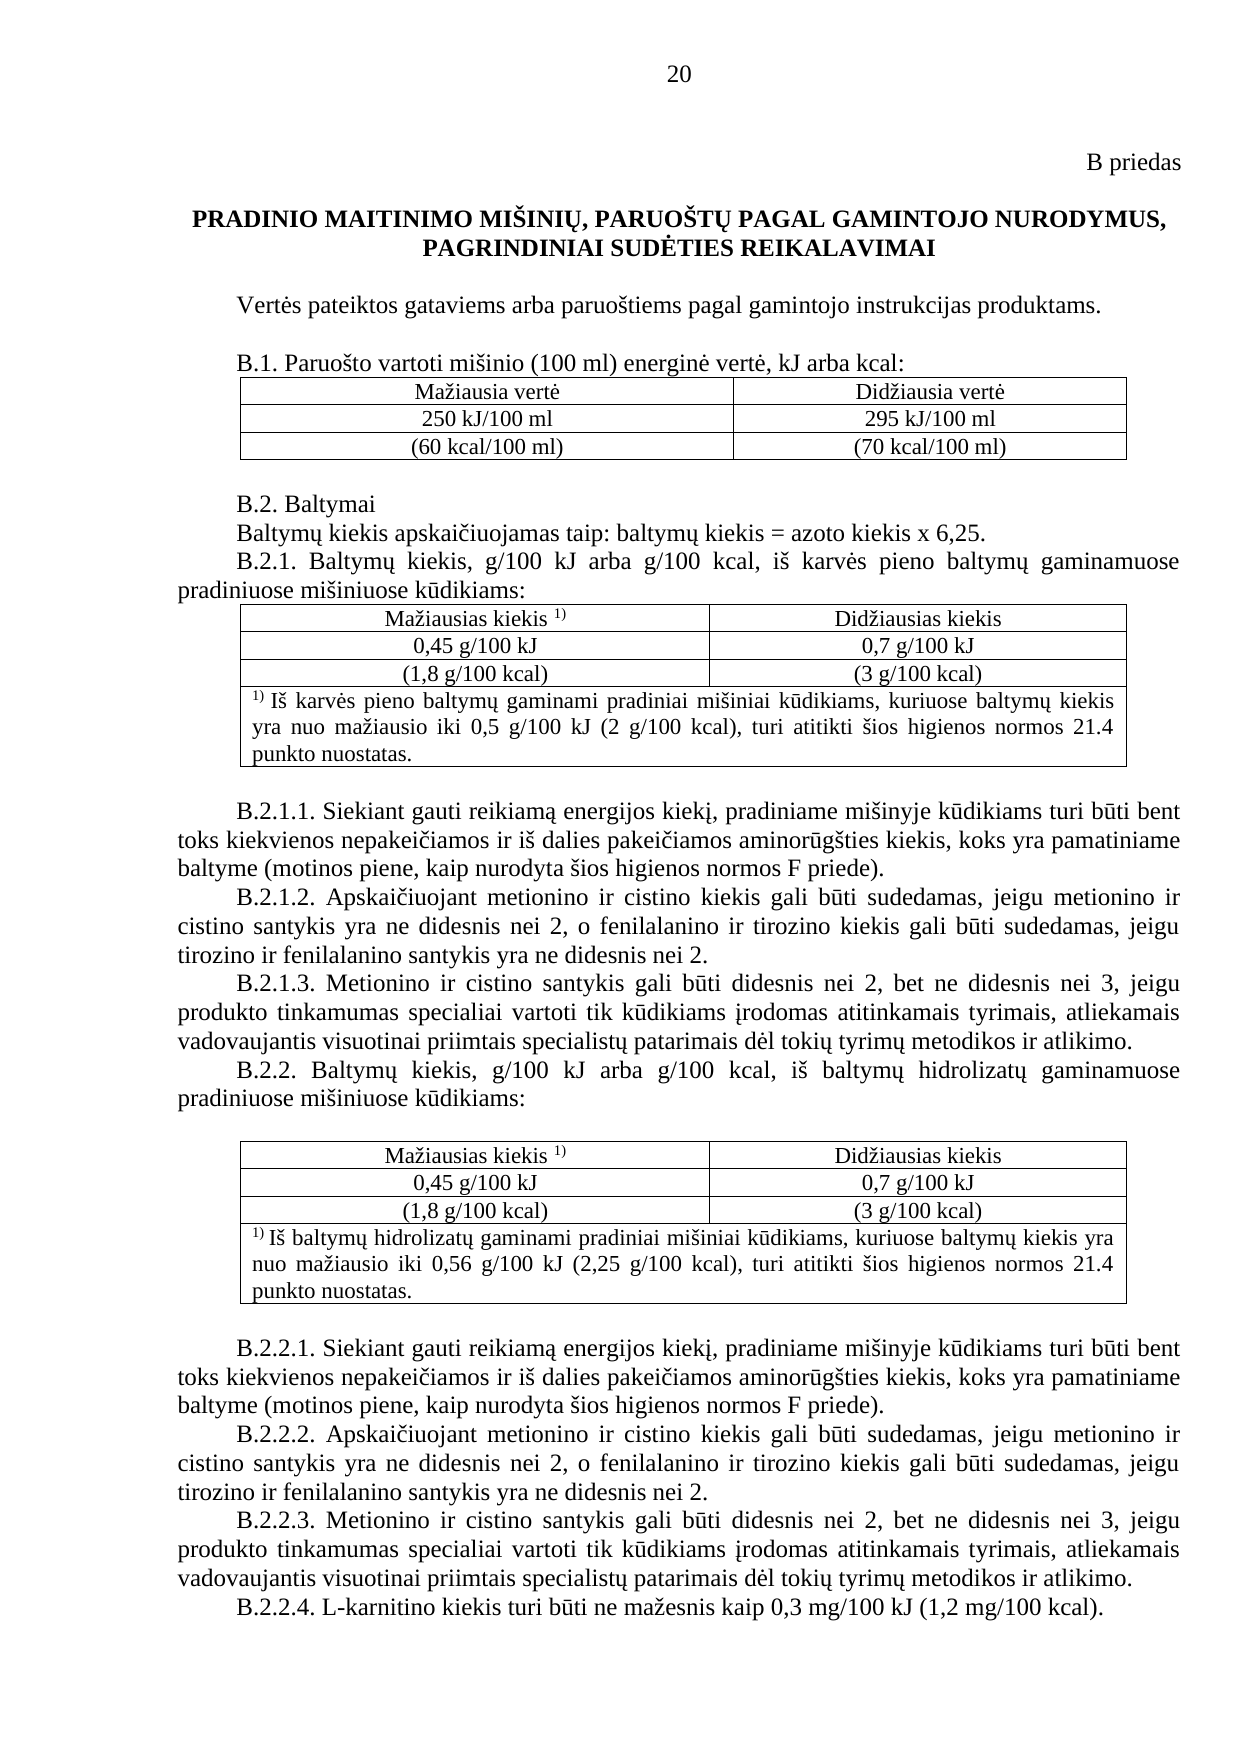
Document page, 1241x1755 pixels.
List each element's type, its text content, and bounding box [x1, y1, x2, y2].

text B.2.2. Baltymų kiekis, g/100 kJ arba g/100 kcal, iš baltymų hidrolizatų gaminamuose pradiniuose mišiniuose kūdikiams: [177, 1055, 1181, 1112]
table_header Mažiausia vertė [241, 378, 733, 404]
table_header Didžiausias kiekis [710, 605, 1126, 631]
table_header Didžiausias kiekis [710, 1142, 1126, 1168]
table_cell (3 g/100 kcal) [710, 1197, 1126, 1223]
text B.2.2.3. Metionino ir cistino santykis gali būti didesnis nei 2, bet ne didesnis nei 3, jeigu produkto tinkamumas specialiai vartoti tik kūdikiams įrodomas atitinkamais tyrimais, atliekamais vadovaujantis visuotinai priimtais specialistų patarimais dėl tokių tyrimų metodikos ir atlikimo. [177, 1506, 1181, 1592]
table_cell 0,7 g/100 kJ [710, 632, 1126, 659]
table_cell (1,8 g/100 kcal) [241, 660, 709, 686]
text B.2.1.1. Siekiant gauti reikiamą energijos kiekį, pradiniame mišinyje kūdikiams turi būti bent toks kiekvienos nepakeičiamos ir iš dalies pakeičiamos aminorūgšties kiekis, koks yra pamatiniame baltyme (motinos piene, kaip nurodyta šios higienos normos F priede). [177, 796, 1181, 882]
table_header Mažiausias kiekis 1) [241, 1142, 709, 1168]
text Baltymų kiekis apskaičiuojamas taip: baltymų kiekis = azoto kiekis x 6,25. [177, 518, 1181, 546]
table_cell (3 g/100 kcal) [710, 660, 1126, 686]
text B.2.2.1. Siekiant gauti reikiamą energijos kiekį, pradiniame mišinyje kūdikiams turi būti bent toks kiekvienos nepakeičiamos ir iš dalies pakeičiamos aminorūgšties kiekis, koks yra pamatiniame baltyme (motinos piene, kaip nurodyta šios higienos normos F priede). [177, 1333, 1181, 1419]
text B.2.1.2. Apskaičiuojant metionino ir cistino kiekis gali būti sudedamas, jeigu metionino ir cistino santykis yra ne didesnis nei 2, o fenilalanino ir tirozino kiekis gali būti sudedamas, jeigu tirozino ir fenilalanino santykis yra ne didesnis nei 2. [177, 882, 1181, 968]
text B.1. Paruošto vartoti mišinio (100 ml) energinė vertė, kJ arba kcal: [177, 348, 1181, 377]
text PRADINIO MAITINIMO MIŠINIŲ, PARUOŠTŲ PAGAL GAMINTOJO NURODYMUS, PAGRINDINIAI SUDĖTIES REIKALAVIMAI [177, 204, 1181, 262]
table_cell (60 kcal/100 ml) [241, 433, 733, 459]
text B priedas [649, 147, 1181, 176]
table_cell 1) Iš baltymų hidrolizatų gaminami pradiniai mišiniai kūdikiams, kuriuose baltymų kiekis yra nuo mažiausio iki 0,56 g/100 kJ (2,25 g/100 kcal), turi atitikti šios higienos normos 21.4 punkto nuostatas. [241, 1224, 1126, 1303]
table_cell (70 kcal/100 ml) [734, 433, 1126, 459]
text B.2. Baltymai [177, 489, 1181, 518]
table_cell 0,45 g/100 kJ [241, 1169, 709, 1196]
table_header Mažiausias kiekis 1) [241, 605, 709, 631]
text B.2.2.2. Apskaičiuojant metionino ir cistino kiekis gali būti sudedamas, jeigu metionino ir cistino santykis yra ne didesnis nei 2, o fenilalanino ir tirozino kiekis gali būti sudedamas, jeigu tirozino ir fenilalanino santykis yra ne didesnis nei 2. [177, 1419, 1181, 1506]
table_cell 250 kJ/100 ml [241, 405, 733, 432]
text Vertės pateiktos gataviems arba paruoštiems pagal gamintojo instrukcijas produktams. [177, 291, 1181, 319]
text B.2.1.3. Metionino ir cistino santykis gali būti didesnis nei 2, bet ne didesnis nei 3, jeigu produkto tinkamumas specialiai vartoti tik kūdikiams įrodomas atitinkamais tyrimais, atliekamais vadovaujantis visuotinai priimtais specialistų patarimais dėl tokių tyrimų metodikos ir atlikimo. [177, 968, 1181, 1055]
text B.2.2.4. L-karnitino kiekis turi būti ne mažesnis kaip 0,3 mg/100 kJ (1,2 mg/100 kcal). [177, 1592, 1181, 1621]
text B.2.1. Baltymų kiekis, g/100 kJ arba g/100 kcal, iš karvės pieno baltymų gaminamuose pradiniuose mišiniuose kūdikiams: [177, 546, 1181, 604]
table_cell 0,45 g/100 kJ [241, 632, 709, 659]
table_cell (1,8 g/100 kcal) [241, 1197, 709, 1223]
table_header Didžiausia vertė [734, 378, 1126, 404]
table_cell 1) Iš karvės pieno baltymų gaminami pradiniai mišiniai kūdikiams, kuriuose baltymų kiekis yra nuo mažiausio iki 0,5 g/100 kJ (2 g/100 kcal), turi atitikti šios higienos normos 21.4 punkto nuostatas. [241, 687, 1126, 766]
table_cell 0,7 g/100 kJ [710, 1169, 1126, 1196]
table_cell 295 kJ/100 ml [734, 405, 1126, 432]
